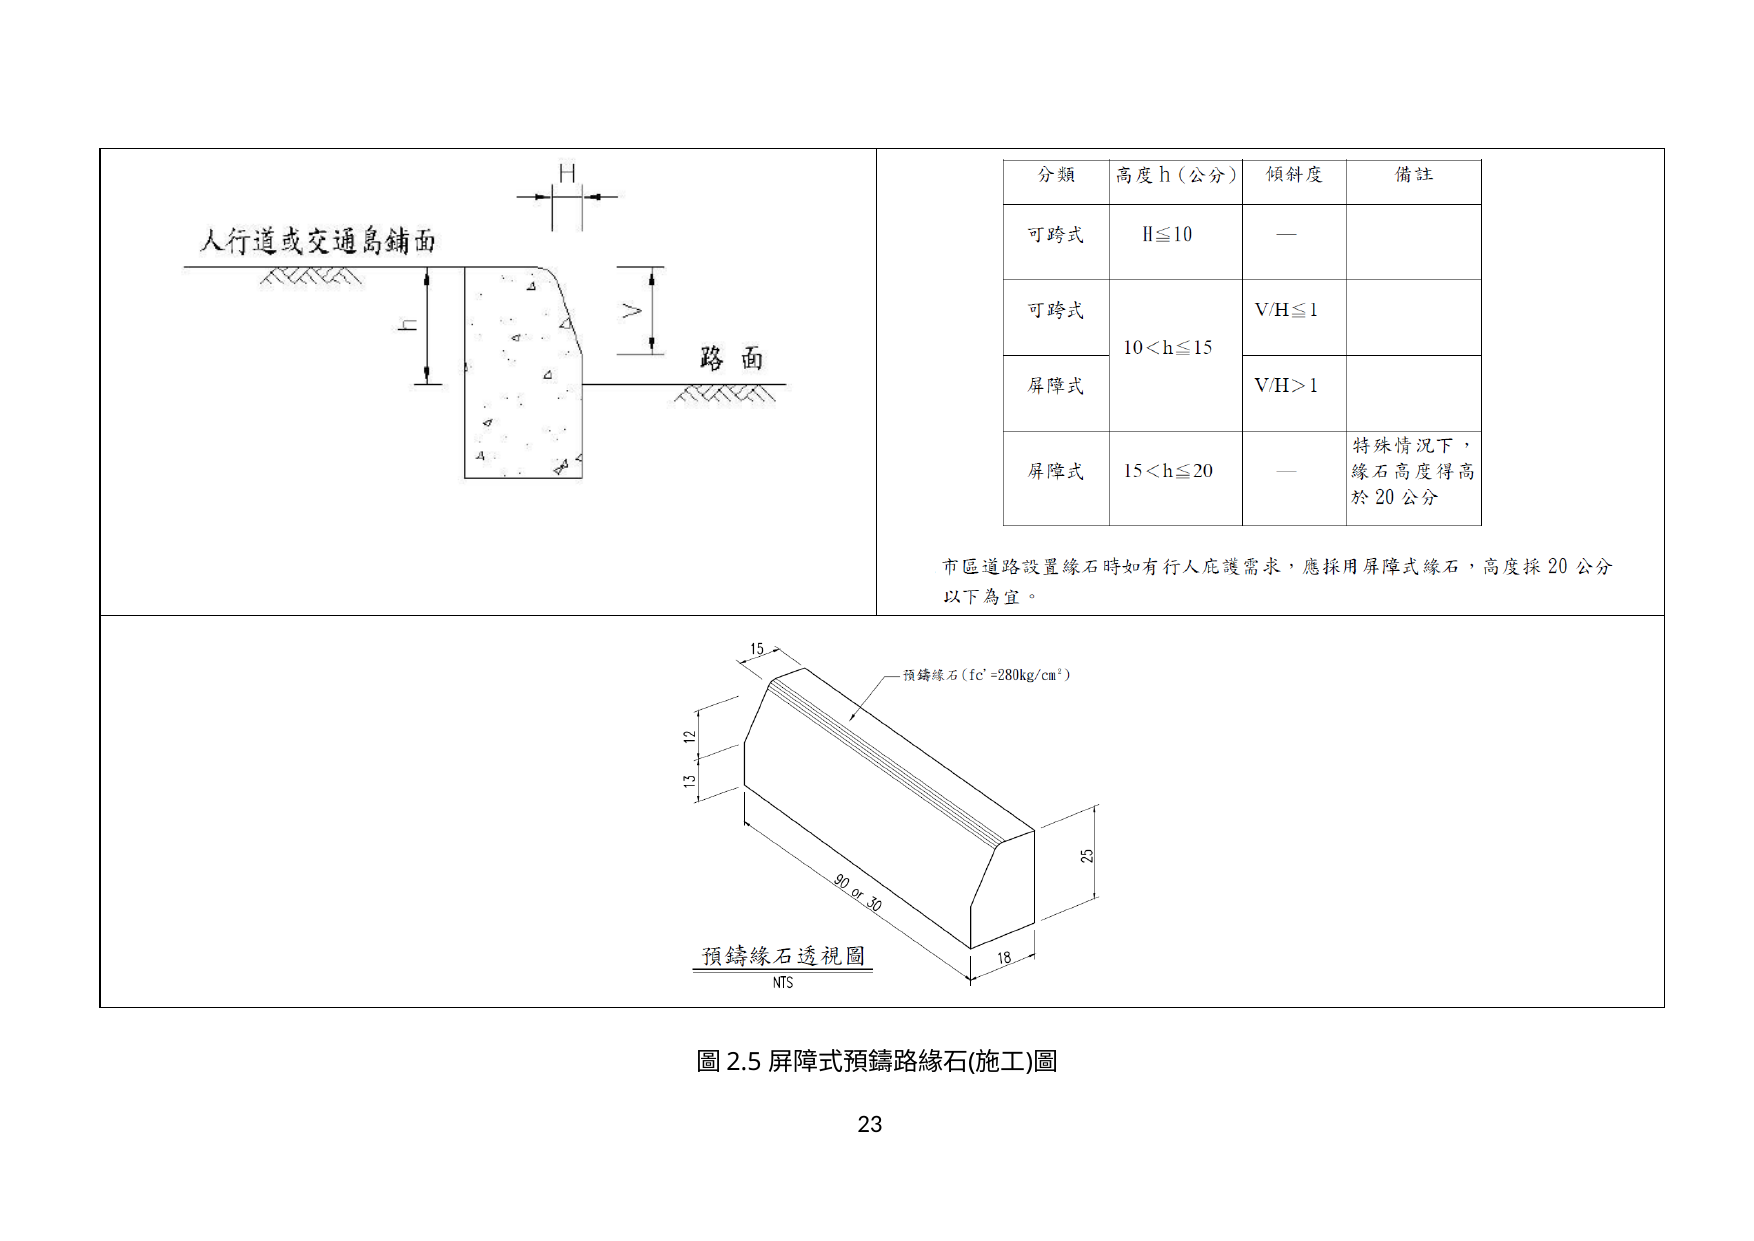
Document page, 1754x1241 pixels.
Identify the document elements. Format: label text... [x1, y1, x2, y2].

table_header [101, 149, 876, 615]
table_cell [101, 616, 649, 1007]
text 圖2.5 屏障式預鑄路緣石(施工)圖 [89, 1042, 1665, 1078]
table_header [877, 149, 1664, 615]
picture [649, 616, 1114, 1007]
table_cell [1114, 616, 1664, 1007]
picture [159, 149, 817, 552]
picture [924, 149, 1617, 614]
